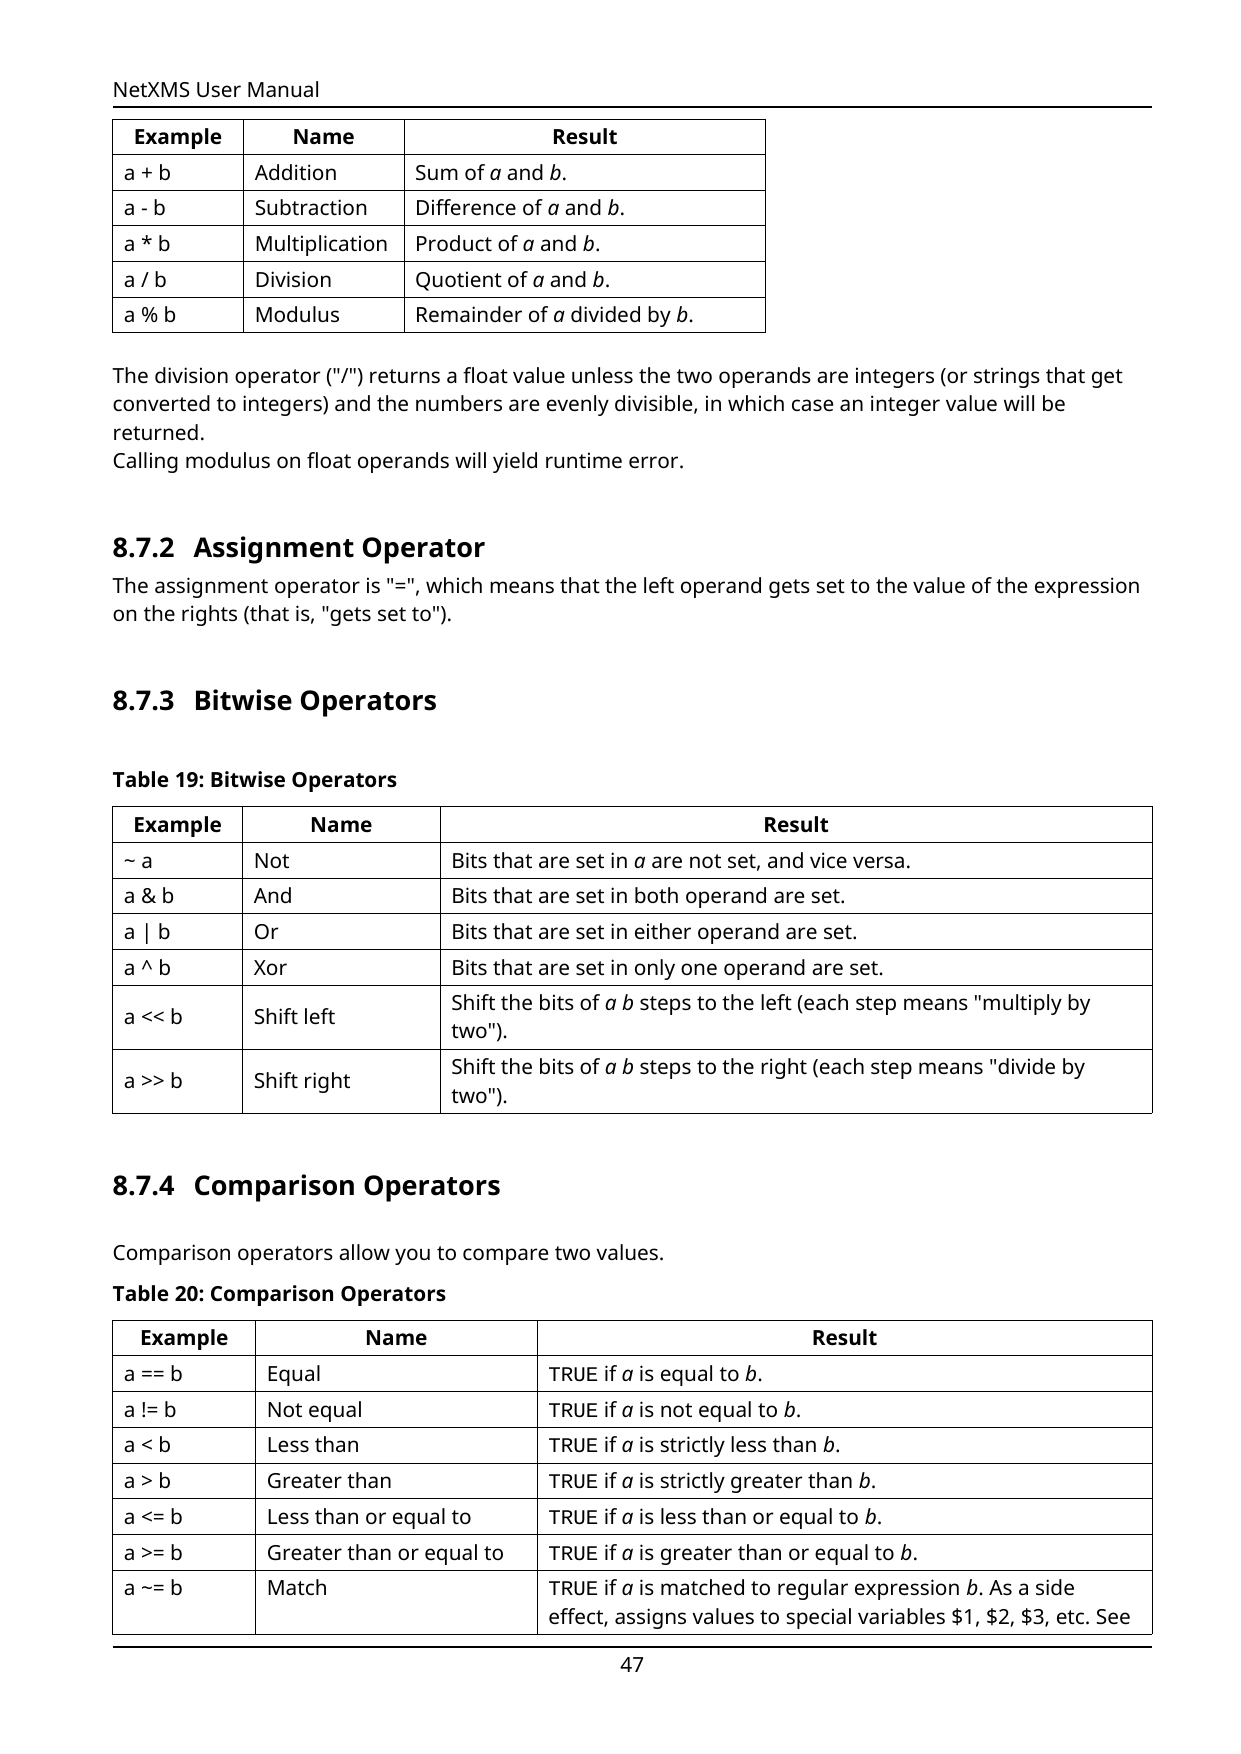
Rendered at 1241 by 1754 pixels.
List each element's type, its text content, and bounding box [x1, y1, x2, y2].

table_cell Modulus [244, 298, 404, 332]
subtitle Bitwise Operators [112, 681, 1152, 718]
table_cell Match [256, 1571, 537, 1634]
table_cell a + b [113, 155, 243, 190]
table_cell a >> b [113, 1050, 242, 1113]
table_cell Bits that are set in either operand are set. [441, 914, 1152, 949]
table_cell Not [243, 843, 440, 878]
table_cell a != b [113, 1392, 255, 1427]
table_cell a <= b [113, 1499, 255, 1534]
table_cell ~ a [113, 843, 242, 878]
table_cell Not equal [256, 1392, 537, 1427]
table_cell a / b [113, 262, 243, 297]
table_cell Greater than or equal to [256, 1535, 537, 1570]
table_cell Bits that are set in only one operand are set. [441, 950, 1152, 984]
table_header Result [538, 1321, 1152, 1355]
text The division operator ("/") returns a float value unless the two operands are integers (or strings that get converted to integers) and the numbers are evenly divisible, in which case an integer value will be returned. [112, 361, 1152, 446]
table_cell a < b [113, 1428, 255, 1462]
table_header Name [256, 1321, 537, 1355]
table_cell TRUE if a is strictly greater than b. [538, 1464, 1152, 1498]
table_cell TRUE if a is less than or equal to b. [538, 1499, 1152, 1534]
table_cell TRUE if a is not equal to b. [538, 1392, 1152, 1427]
table_cell a | b [113, 914, 242, 949]
table_cell a * b [113, 226, 243, 261]
subtitle Comparison Operators [112, 1166, 1152, 1203]
table_cell a & b [113, 879, 242, 913]
table_cell a == b [113, 1356, 255, 1391]
subtitle Assignment Operator [112, 528, 1152, 565]
table_header Result [405, 120, 765, 154]
text Comparison operators allow you to compare two values. [112, 1238, 1152, 1266]
table_header Example [113, 807, 242, 842]
table_cell a > b [113, 1464, 255, 1498]
text Table 20: Comparison Operators [112, 1279, 1152, 1307]
table_cell Shift right [243, 1050, 440, 1113]
table_header Result [441, 807, 1152, 842]
table_cell Shift left [243, 986, 440, 1049]
table_cell Equal [256, 1356, 537, 1391]
table_cell Remainder of a divided by b. [405, 298, 765, 332]
table_cell Quotient of a and b. [405, 262, 765, 297]
table_cell Less than [256, 1428, 537, 1462]
table_cell a % b [113, 298, 243, 332]
table_cell Sum of a and b. [405, 155, 765, 190]
table_cell a >= b [113, 1535, 255, 1570]
table_cell Subtraction [244, 191, 404, 225]
table_cell Xor [243, 950, 440, 984]
table_cell Difference of a and b. [405, 191, 765, 225]
table_cell Greater than [256, 1464, 537, 1498]
table_header Name [244, 120, 404, 154]
table_cell And [243, 879, 440, 913]
table_cell Product of a and b. [405, 226, 765, 261]
text The assignment operator is "=", which means that the left operand gets set to the value of the expression on the rights (that is, "gets set to"). [112, 571, 1152, 628]
table_cell TRUE if a is equal to b. [538, 1356, 1152, 1391]
table_cell a << b [113, 986, 242, 1049]
table_header Example [113, 120, 243, 154]
table_cell Multiplication [244, 226, 404, 261]
text Table 19: Bitwise Operators [112, 766, 1152, 794]
table_cell Shift the bits of a b steps to the left (each step means "multiply by two"). [441, 986, 1152, 1049]
table_cell Bits that are set in a are not set, and vice versa. [441, 843, 1152, 878]
table_header Name [243, 807, 440, 842]
table_cell TRUE if a is greater than or equal to b. [538, 1535, 1152, 1570]
table_cell a - b [113, 191, 243, 225]
table_cell Addition [244, 155, 404, 190]
text Calling modulus on float operands will yield runtime error. [112, 446, 1152, 474]
table_cell TRUE if a is strictly less than b. [538, 1428, 1152, 1462]
table_header Example [113, 1321, 255, 1355]
table_cell TRUE if a is matched to regular expression b. As a side effect, assigns values to special variables $1, $2, $3, etc. See [538, 1571, 1152, 1634]
table_cell Shift the bits of a b steps to the right (each step means "divide by two"). [441, 1050, 1152, 1113]
table_cell a ^ b [113, 950, 242, 984]
table_cell a ~= b [113, 1571, 255, 1634]
table_cell Less than or equal to [256, 1499, 537, 1534]
table_cell Bits that are set in both operand are set. [441, 879, 1152, 913]
table_cell Or [243, 914, 440, 949]
table_cell Division [244, 262, 404, 297]
